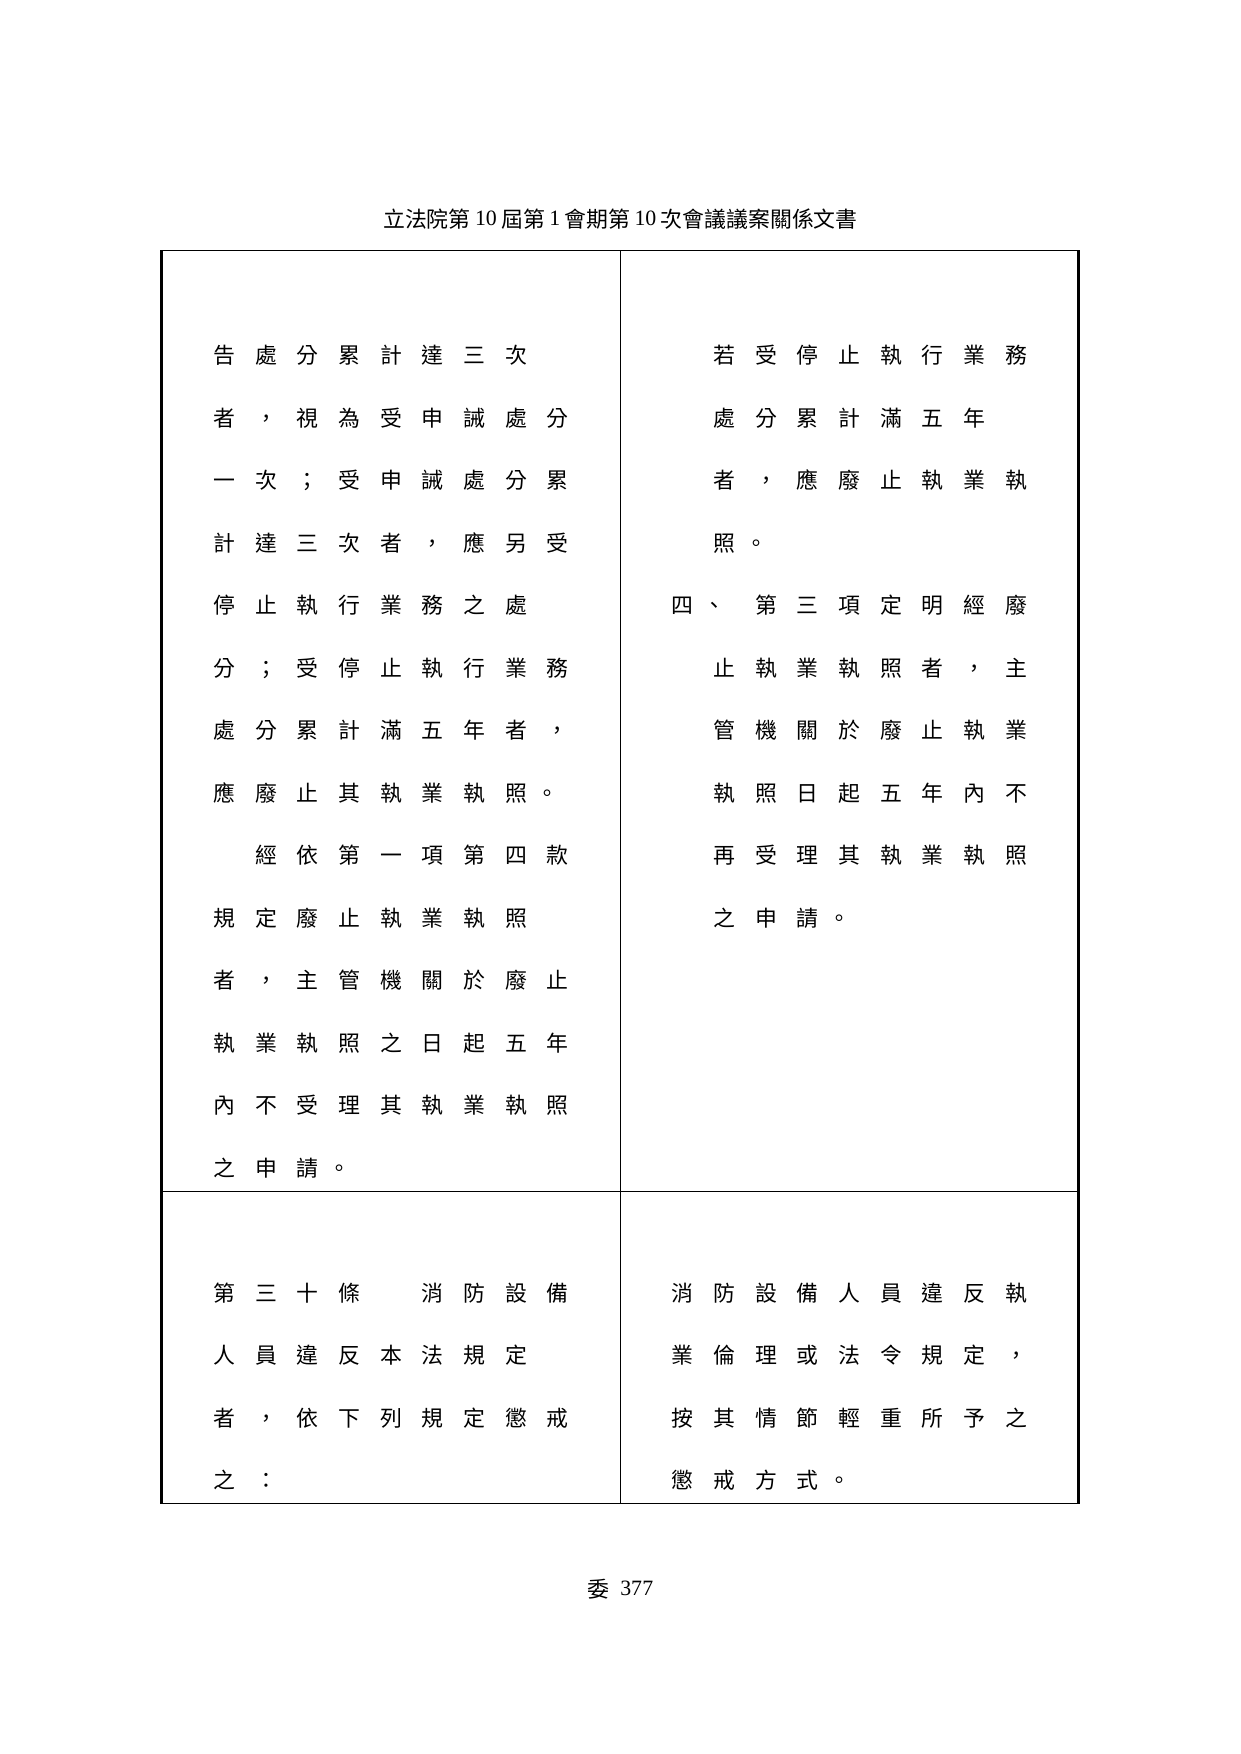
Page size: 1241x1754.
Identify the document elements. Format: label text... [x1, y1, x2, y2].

table_cell 第三十條 消防設備人員違反本法規定者，依下列規定懲戒之： [163, 1192, 620, 1503]
table_cell 告處分累計達三次者，視為受申誡處分一次；受申誡處分累計達三次者，應另受停止執行業務之處分；受停止執行業務處分累計滿五年者，應廢止其執業執照。 經依第一項第四款規定廢止執業執照者，主管機關於廢止執業執照之日起五年內不受理其執業執照之申請。 [163, 251, 620, 1191]
table_cell 消防設備人員違反執業倫理或法令規定，按其情節輕重所予之懲戒方式。 [621, 1192, 1077, 1503]
table_cell 若受停止執行業務處分累計滿五年者，應廢止執業執照。 四、第三項定明經廢止執業執照者，主管機關於廢止執業執照日起五年內不再受理其執業執照之申請。 [621, 251, 1077, 1191]
